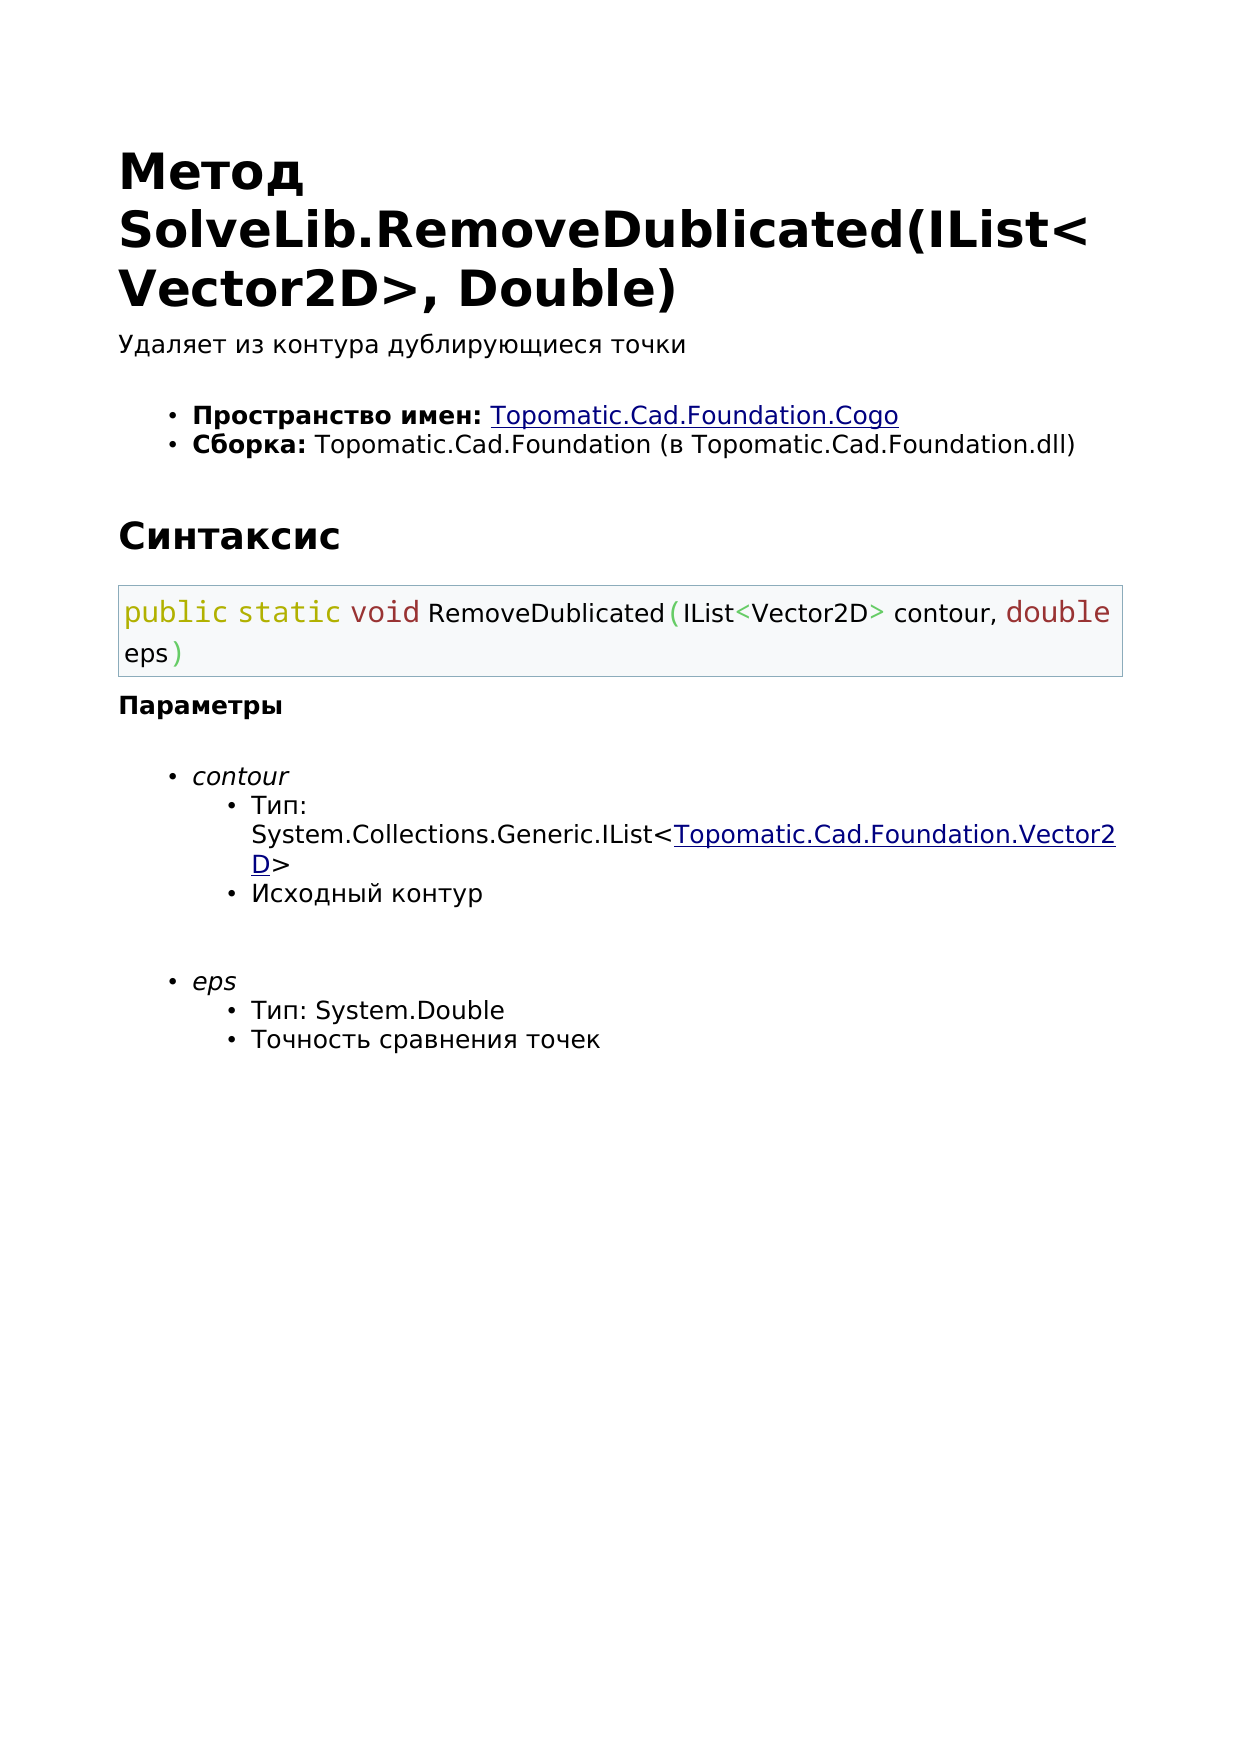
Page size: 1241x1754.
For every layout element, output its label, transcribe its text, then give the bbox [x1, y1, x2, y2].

list Исходный контур [236, 879, 1122, 908]
text Параметры [118, 691, 1122, 720]
list Пространство имен: Topomatic.Cad.Foundation.Cogo [177, 401, 1122, 431]
list Точность сравнения точек [236, 1026, 1122, 1055]
list Сборка: Topomatic.Cad.Foundation (в Topomatic.Cad.Foundation.dll) [177, 431, 1122, 460]
subtitle Метод SolveLib.RemoveDublicated(IList<Vector2D>, Double) [118, 143, 1122, 318]
subtitle Синтаксис [118, 514, 1122, 558]
list Тип: System.Double [236, 996, 1122, 1026]
list eps [177, 967, 1122, 996]
list contour [177, 762, 1122, 792]
list Тип: System.Collections.Generic.IList<Topomatic.Cad.Foundation.Vector2D> [236, 792, 1122, 879]
text Удаляет из контура дублирующиеся точки [118, 330, 1122, 359]
table_header public static void RemoveDublicated(IList<Vector2D> contour, double eps) [119, 586, 1122, 676]
